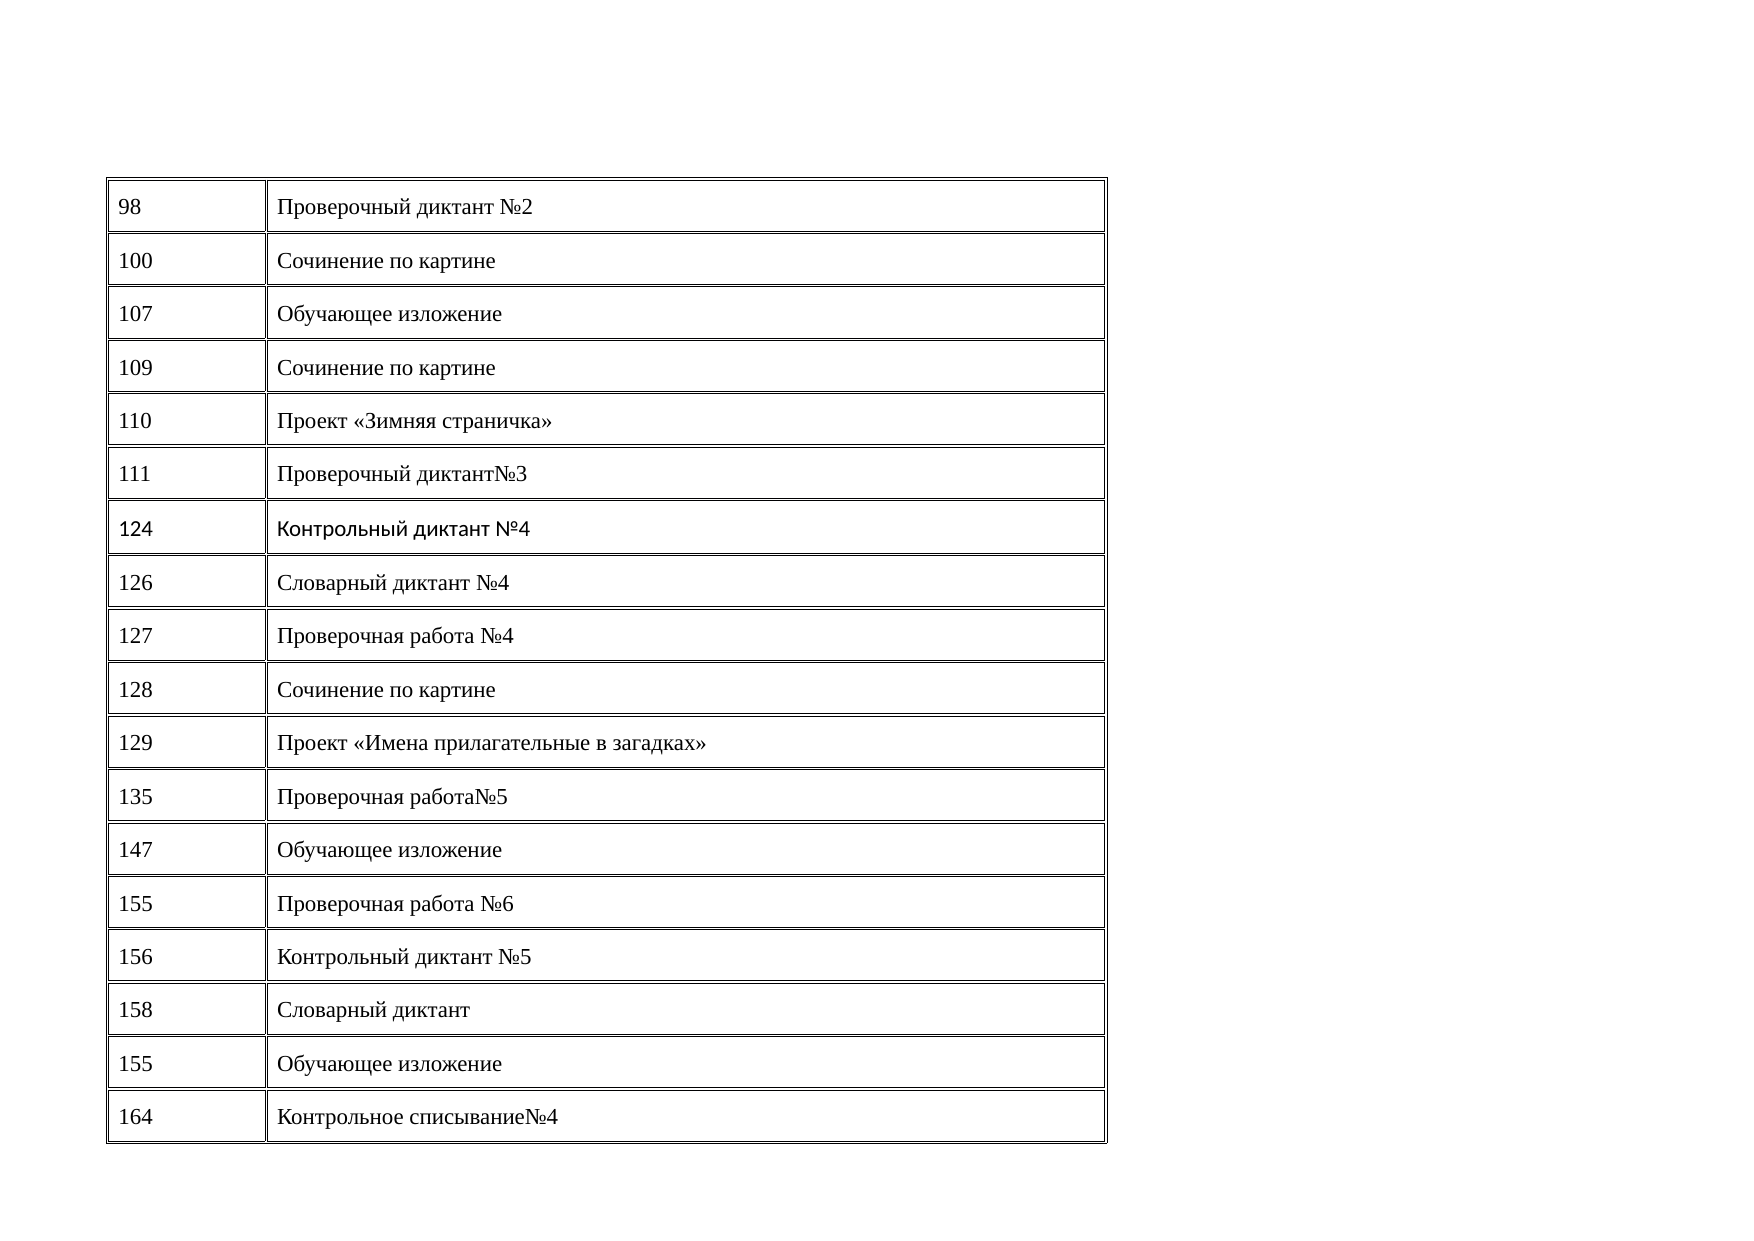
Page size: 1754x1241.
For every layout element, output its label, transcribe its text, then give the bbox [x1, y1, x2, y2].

table_cell 98 [109, 181, 265, 231]
table_cell 100 [109, 234, 265, 284]
table_cell Сочинение по картине [268, 341, 1104, 391]
table_cell Проект «Имена прилагательные в загадках» [268, 717, 1104, 767]
table_cell 147 [109, 824, 265, 873]
table_cell Обучающее изложение [268, 824, 1104, 873]
table_cell Словарный диктант [268, 984, 1104, 1034]
table_cell Проверочная работа №4 [268, 610, 1104, 660]
table_cell 107 [109, 287, 265, 337]
table_cell 126 [109, 556, 265, 606]
table_cell Контрольное списывание№4 [268, 1091, 1104, 1141]
table_cell 156 [109, 930, 265, 980]
table_cell Сочинение по картине [268, 663, 1104, 713]
table_cell 111 [109, 448, 265, 498]
table_cell 135 [109, 770, 265, 820]
table_cell 158 [109, 984, 265, 1034]
table_cell Проверочный диктант №2 [268, 181, 1104, 231]
table_cell Контрольный диктант №5 [268, 930, 1104, 980]
table_cell Словарный диктант №4 [268, 556, 1104, 606]
table_cell Сочинение по картине [268, 234, 1104, 284]
table_cell 110 [109, 394, 265, 444]
table_cell Проект «Зимняя страничка» [268, 394, 1104, 444]
table_cell Обучающее изложение [268, 1037, 1104, 1087]
table_cell 124 [109, 501, 265, 553]
table_cell 127 [109, 610, 265, 660]
table_cell 109 [109, 341, 265, 391]
table_cell Проверочный диктант№3 [268, 448, 1104, 498]
table_cell 155 [109, 1037, 265, 1087]
table_cell Обучающее изложение [268, 287, 1104, 337]
table_cell Проверочная работа№5 [268, 770, 1104, 820]
table_cell Проверочная работа №6 [268, 877, 1104, 927]
table_cell Контрольный диктант №4 [268, 501, 1104, 553]
table_cell 164 [109, 1091, 265, 1141]
table_cell 128 [109, 663, 265, 713]
table_cell 129 [109, 717, 265, 767]
table_cell 155 [109, 877, 265, 927]
